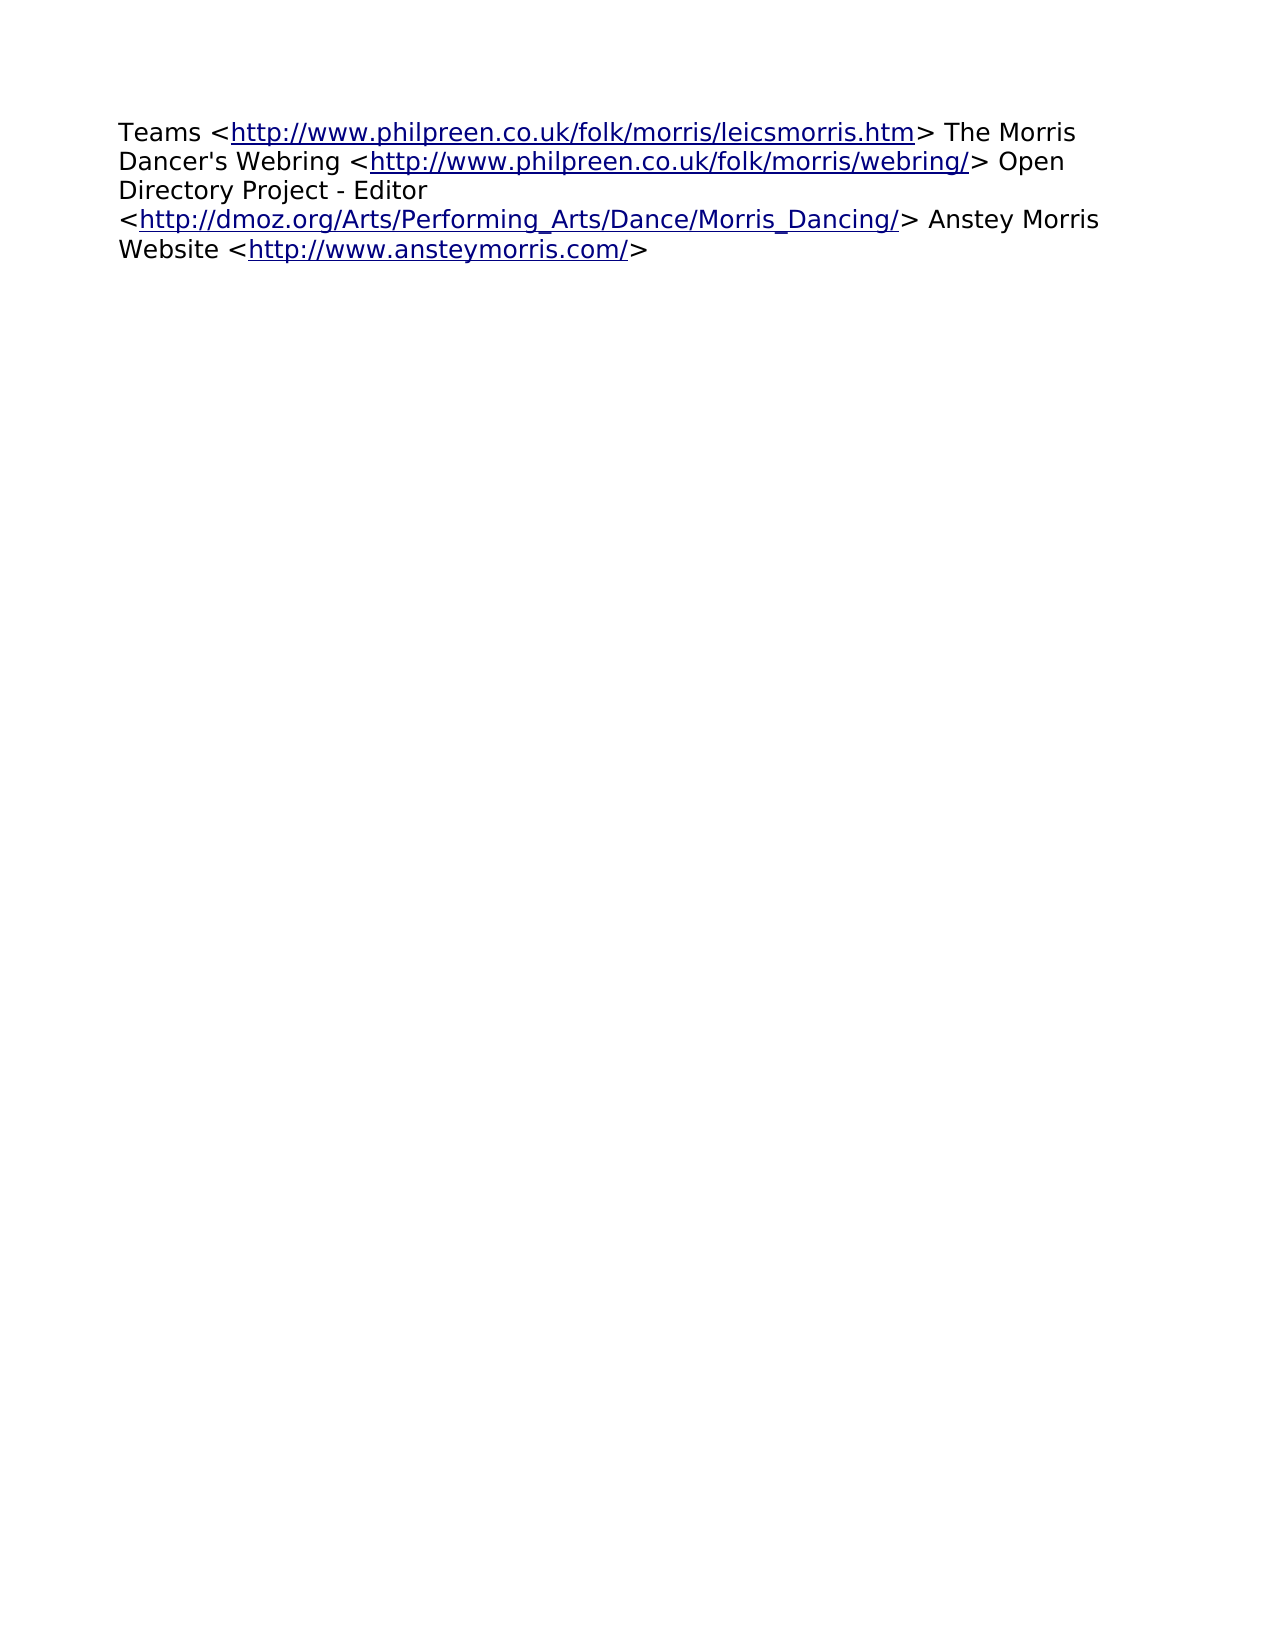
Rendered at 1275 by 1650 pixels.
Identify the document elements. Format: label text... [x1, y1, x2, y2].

text Teams <http://www.philpreen.co.uk/folk/morris/leicsmorris.htm> The Morris Dancer's Webring <http://www.philpreen.co.uk/folk/morris/webring/> Open Directory Project - Editor <http://dmoz.org/Arts/Performing_Arts/Dance/Morris_Dancing/> Anstey Morris Website <http://www.ansteymorris.com/> [118, 118, 1157, 264]
